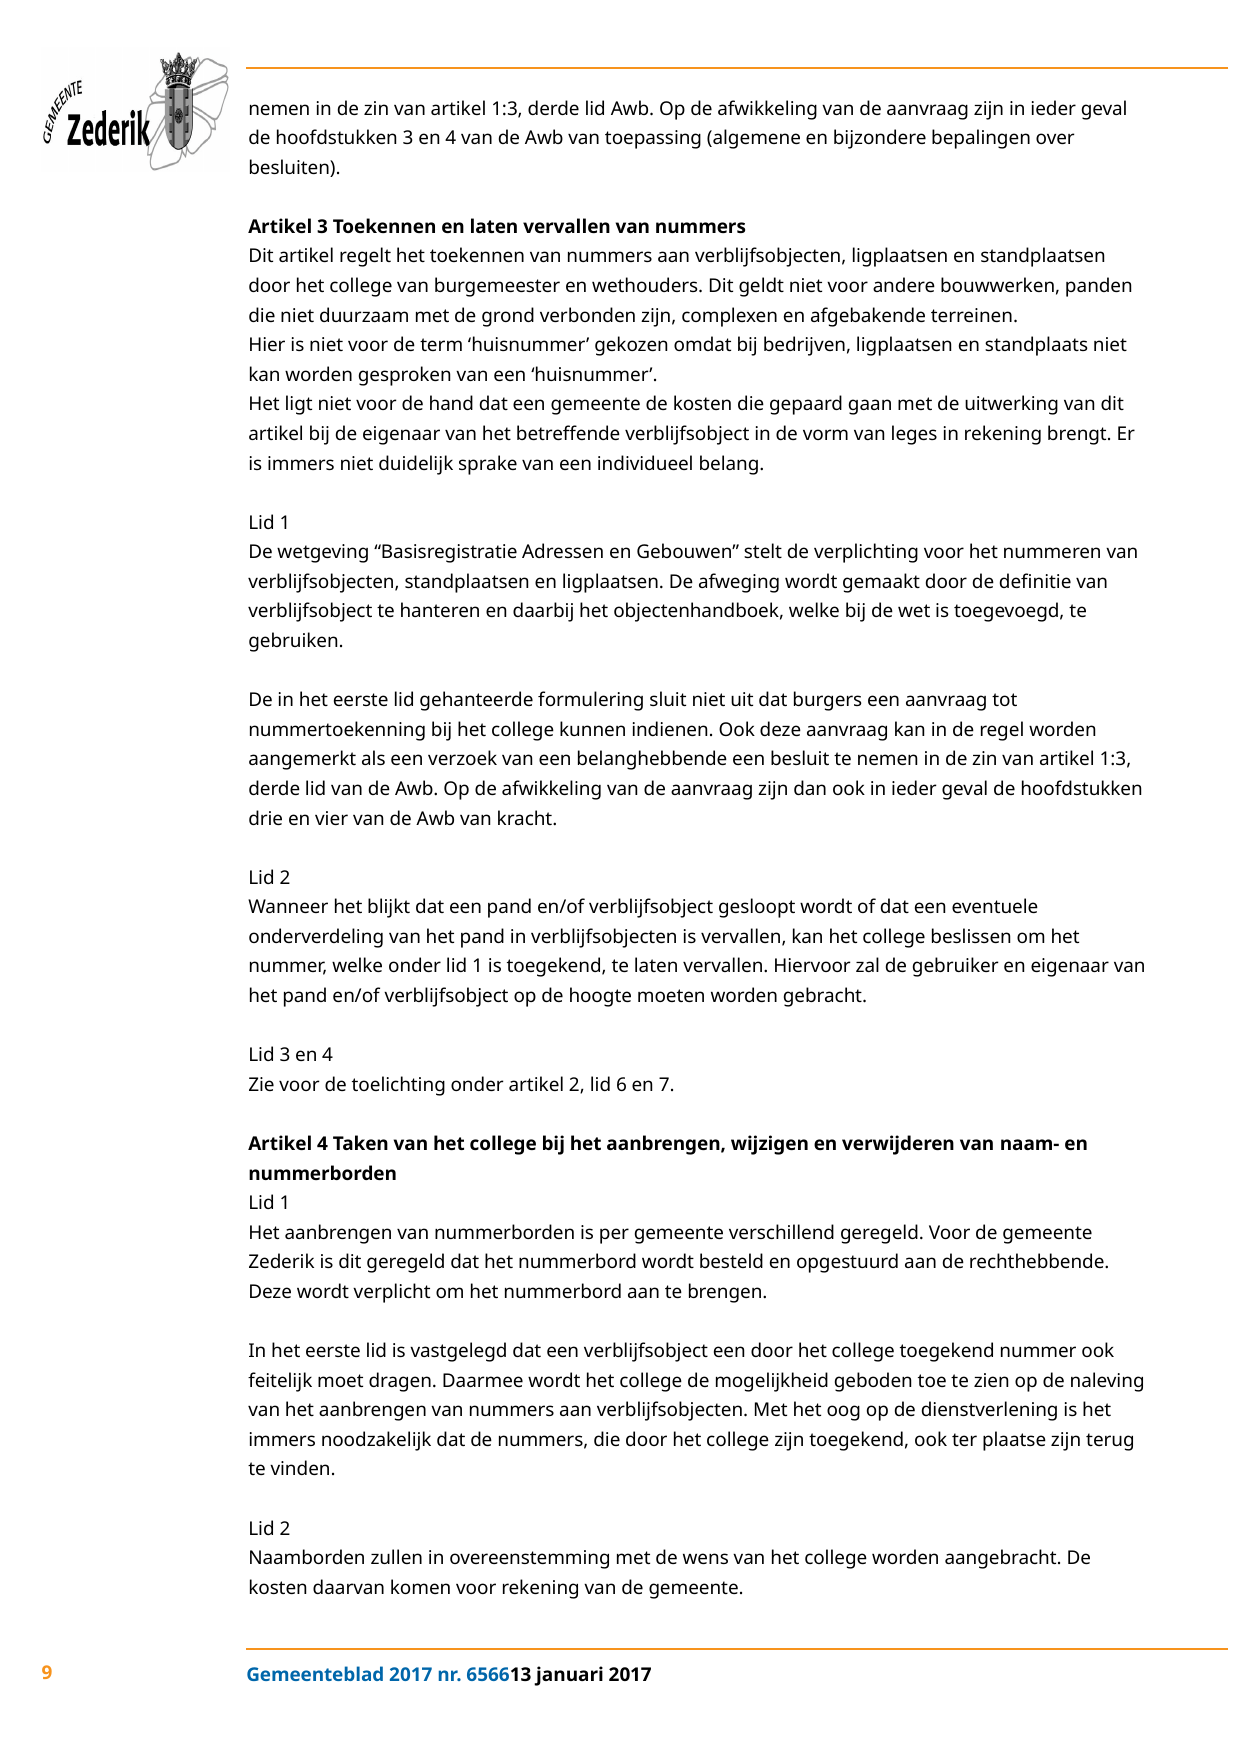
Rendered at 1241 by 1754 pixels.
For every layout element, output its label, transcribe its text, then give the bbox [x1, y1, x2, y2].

text Artikel 4 Taken van het college bij het aanbrengen, wijzigen en verwijderen van naam- en nummerborden [248, 1130, 1152, 1186]
text Dit artikel regelt het toekennen van nummers aan verblijfsobjecten, ligplaatsen en standplaatsen door het college van burgemeester en wethouders. Dit geldt niet voor andere bouwwerken, panden die niet duurzaam met de grond verbonden zijn, complexen en afgebakende terreinen. [248, 243, 1152, 328]
text Het ligt niet voor de hand dat een gemeente de kosten die gepaard gaan met de uitwerking van dit artikel bij de eigenaar van het betreffende verblijfsobject in de vorm van leges in rekening brengt. Er is immers niet duidelijk sprake van een individueel belang. [248, 391, 1152, 476]
text De wetgeving “Basisregistratie Adressen en Gebouwen” stelt de verplichting voor het nummeren van verblijfsobjecten, standplaatsen en ligplaatsen. De afweging wordt gemaakt door de definitie van verblijfsobject te hanteren en daarbij het objectenhandboek, welke bij de wet is toegevoegd, te gebruiken. [248, 538, 1152, 653]
text Het aanbrengen van nummerborden is per gemeente verschillend geregeld. Voor de gemeente Zederik is dit geregeld dat het nummerbord wordt besteld en opgestuurd aan de rechthebbende. Deze wordt verplicht om het nummerbord aan te brengen. [248, 1219, 1152, 1304]
text Wanneer het blijkt dat een pand en/of verblijfsobject gesloopt wordt of dat een eventuele onderverdeling van het pand in verblijfsobjecten is vervallen, kan het college beslissen om het nummer, welke onder lid 1 is toegekend, te laten vervallen. Hiervoor zal de gebruiker en eigenaar van het pand en/of verblijfsobject op de hoogte moeten worden gebracht. [248, 893, 1152, 1008]
text Lid 1 [248, 509, 1152, 535]
text Zie voor de toelichting onder artikel 2, lid 6 en 7. [248, 1071, 1152, 1097]
text Naamborden zullen in overeenstemming met de wens van het college worden aangebracht. De kosten daarvan komen voor rekening van de gemeente. [248, 1544, 1152, 1600]
text Lid 2 [248, 1515, 1152, 1541]
text Lid 3 en 4 [248, 1041, 1152, 1067]
text Hier is niet voor de term ‘huisnummer’ gekozen omdat bij bedrijven, ligplaatsen en standplaats niet kan worden gesproken van een ‘huisnummer’. [248, 331, 1152, 387]
text Lid 1 [248, 1189, 1152, 1215]
text Artikel 3 Toekennen en laten vervallen van nummers [248, 213, 1152, 239]
text De in het eerste lid gehanteerde formulering sluit niet uit dat burgers een aanvraag tot nummertoekenning bij het college kunnen indienen. Ook deze aanvraag kan in de regel worden aangemerkt als een verzoek van een belanghebbende een besluit te nemen in de zin van artikel 1:3, derde lid van de Awb. Op de afwikkeling van de aanvraag zijn dan ook in ieder geval de hoofdstukken drie en vier van de Awb van kracht. [248, 686, 1152, 831]
picture [41, 47, 231, 172]
text Lid 2 [248, 864, 1152, 890]
text nemen in de zin van artikel 1:3, derde lid Awb. Op de afwikkeling van de aanvraag zijn in ieder geval de hoofdstukken 3 en 4 van de Awb van toepassing (algemene en bijzondere bepalingen over besluiten). [248, 95, 1152, 180]
text In het eerste lid is vastgelegd dat een verblijfsobject een door het college toegekend nummer ook feitelijk moet dragen. Daarmee wordt het college de mogelijkheid geboden toe te zien op de naleving van het aanbrengen van nummers aan verblijfsobjecten. Met het oog op de dienstverlening is het immers noodzakelijk dat de nummers, die door het college zijn toegekend, ook ter plaatse zijn terug te vinden. [248, 1337, 1152, 1481]
